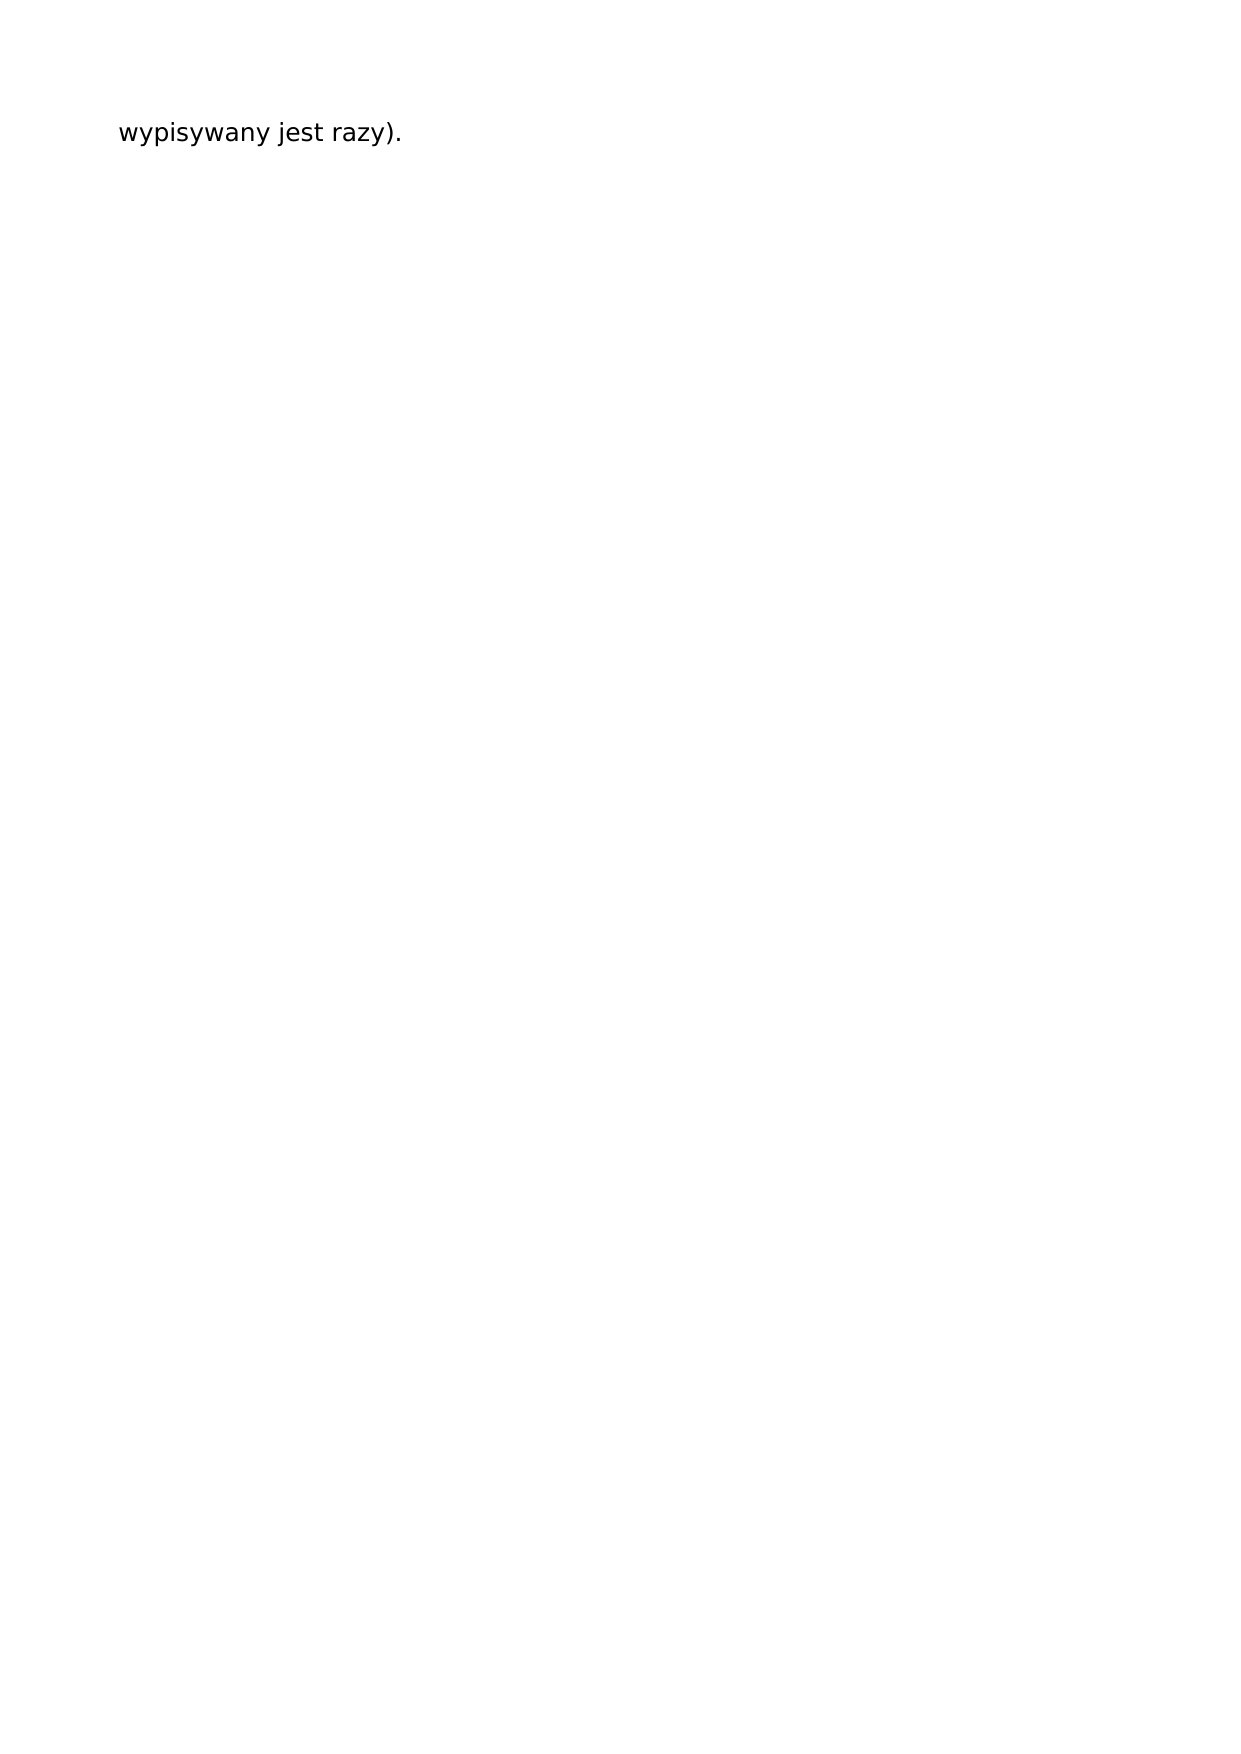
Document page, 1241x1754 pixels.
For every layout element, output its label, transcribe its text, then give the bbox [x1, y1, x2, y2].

text wypisywany jest razy). [118, 118, 1122, 147]
